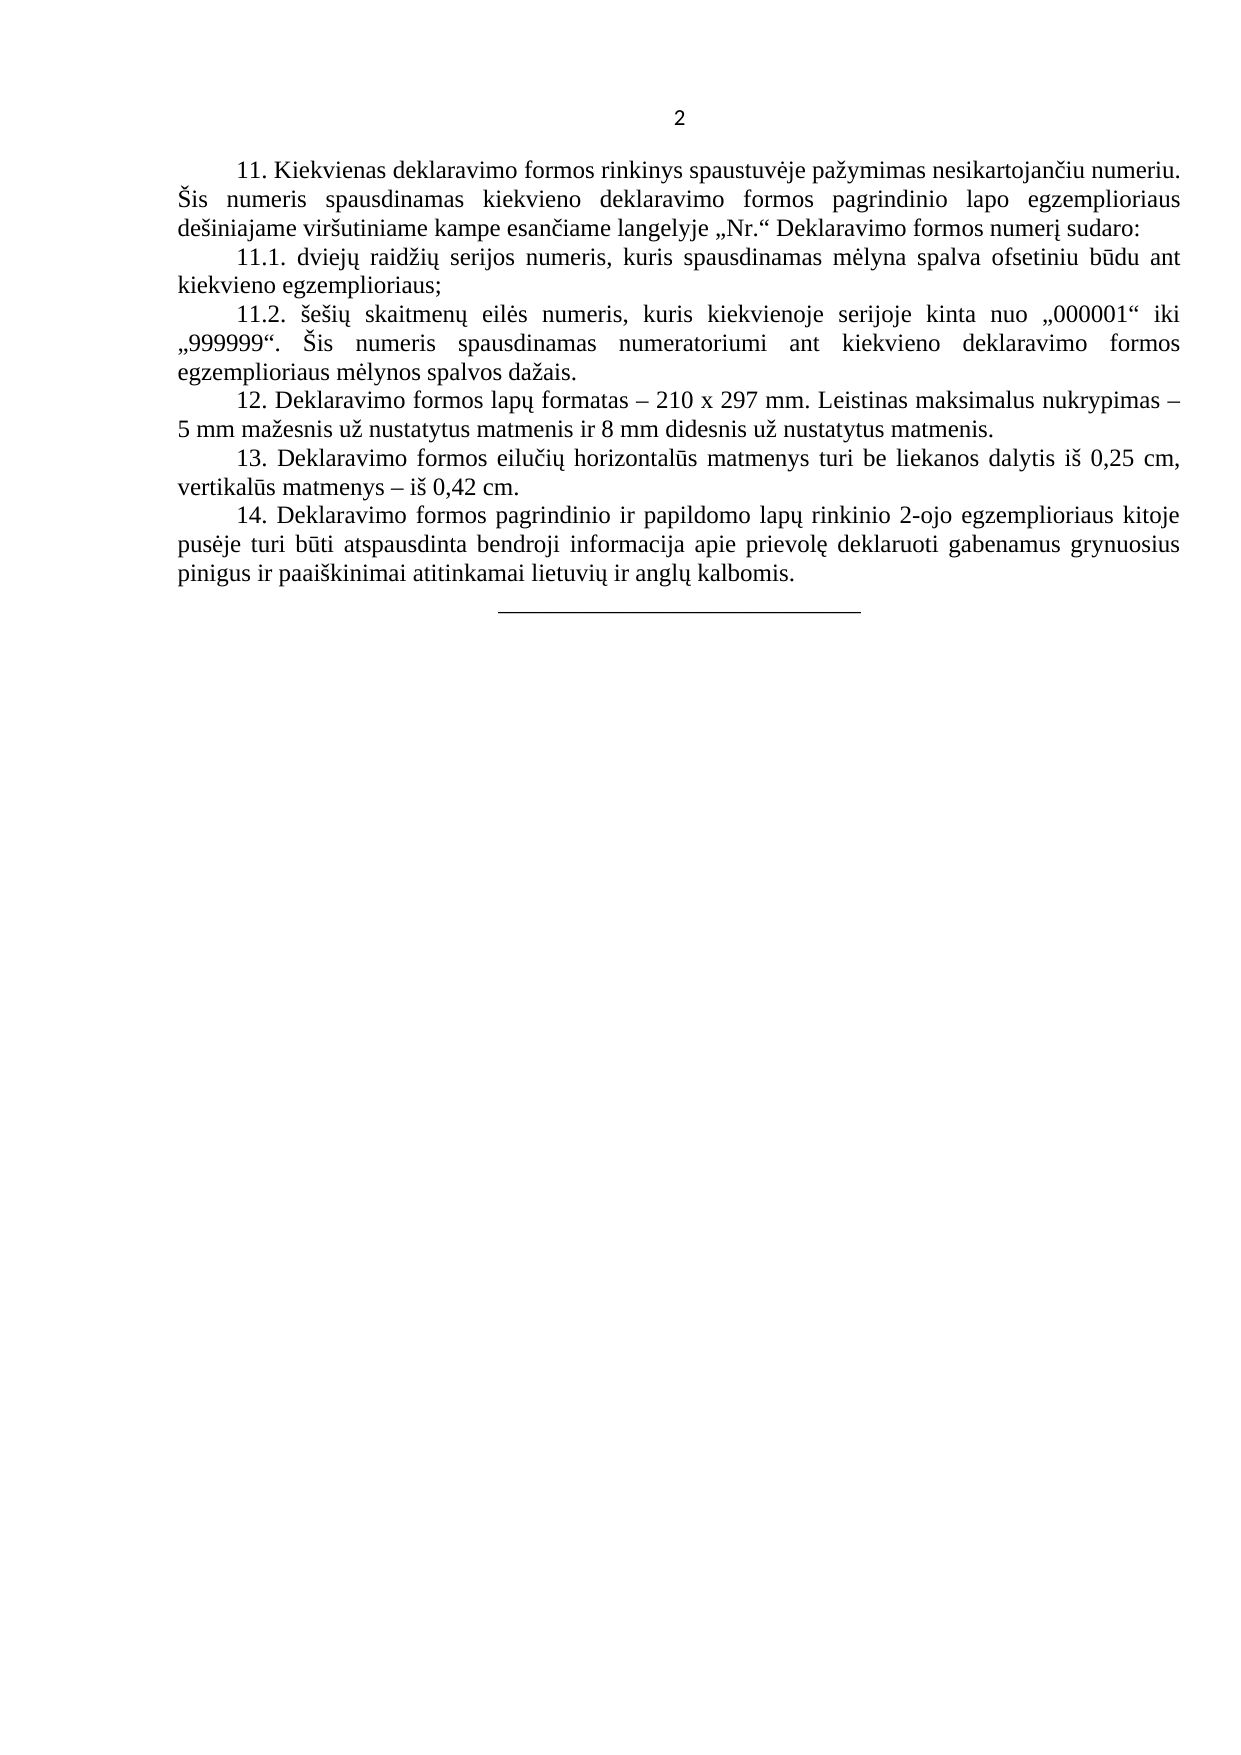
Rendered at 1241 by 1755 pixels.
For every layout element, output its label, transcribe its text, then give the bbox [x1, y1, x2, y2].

text 11. Kiekvienas deklaravimo formos rinkinys spaustuvėje pažymimas nesikartojančiu numeriu. Šis numeris spausdinamas kiekvieno deklaravimo formos pagrindinio lapo egzemplioriaus dešiniajame viršutiniame kampe esančiame langelyje „Nr.“ Deklaravimo formos numerį sudaro: [177, 156, 1181, 242]
text 11.1. dviejų raidžių serijos numeris, kuris spausdinamas mėlyna spalva ofsetiniu būdu ant kiekvieno egzemplioriaus; [177, 242, 1181, 299]
text 11.2. šešių skaitmenų eilės numeris, kuris kiekvienoje serijoje kinta nuo „000001“ iki „999999“. Šis numeris spausdinamas numeratoriumi ant kiekvieno deklaravimo formos egzemplioriaus mėlynos spalvos dažais. [177, 299, 1181, 386]
text 13. Deklaravimo formos eilučių horizontalūs matmenys turi be liekanos dalytis iš 0,25 cm, vertikalūs matmenys – iš 0,42 cm. [177, 443, 1181, 501]
text _____________________________ [177, 587, 1181, 616]
text 12. Deklaravimo formos lapų formatas – 210 x 297 mm. Leistinas maksimalus nukrypimas – 5 mm mažesnis už nustatytus matmenis ir 8 mm didesnis už nustatytus matmenis. [177, 386, 1181, 443]
text 14. Deklaravimo formos pagrindinio ir papildomo lapų rinkinio 2-ojo egzemplioriaus kitoje pusėje turi būti atspausdinta bendroji informacija apie prievolę deklaruoti gabenamus grynuosius pinigus ir paaiškinimai atitinkamai lietuvių ir anglų kalbomis. [177, 501, 1181, 587]
